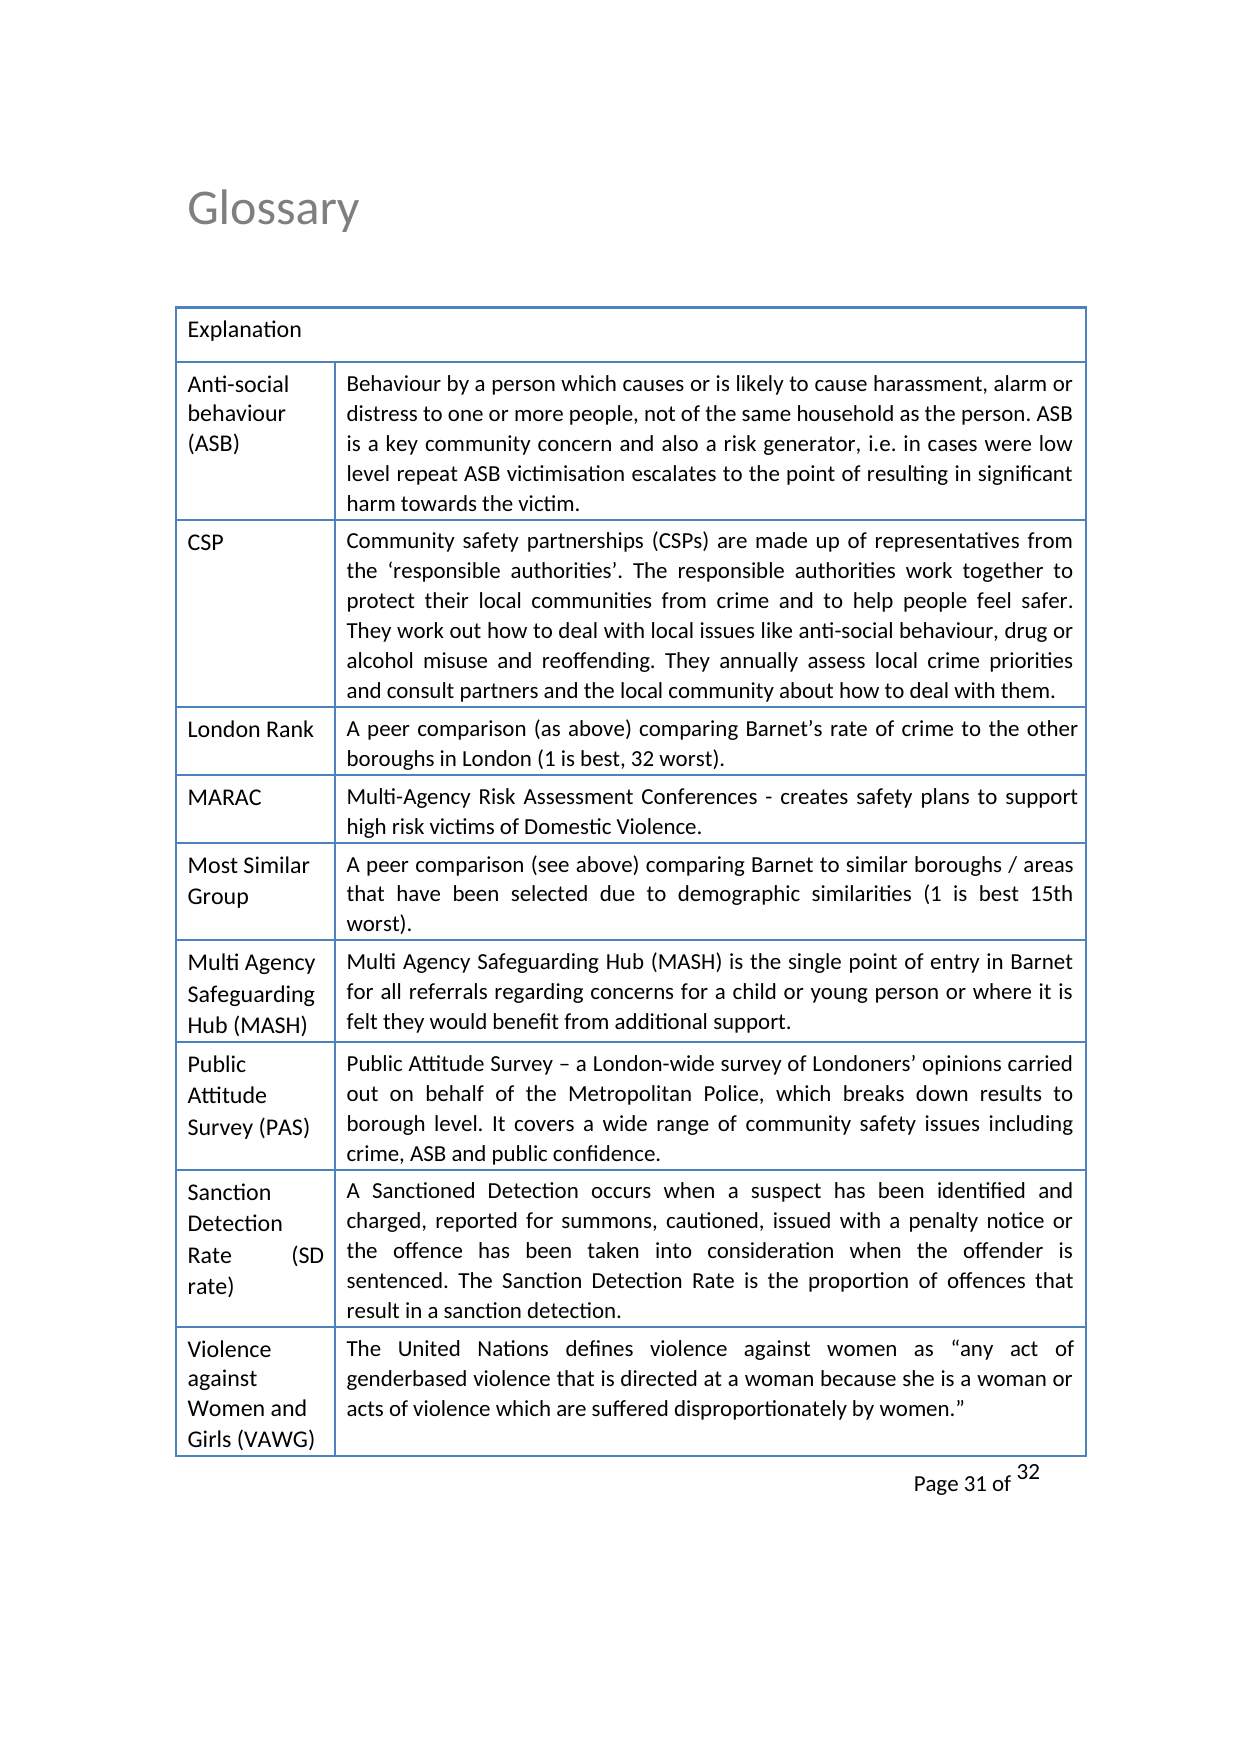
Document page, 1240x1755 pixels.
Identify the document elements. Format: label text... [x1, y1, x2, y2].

table_cell Community safety partnerships (CSPs) are made up of representatives from the ‘responsible authorities’. The responsible authorities work together to protect their local communities from crime and to help people feel safer. They work out how to deal with local issues like anti-social behaviour, drug or alcohol misuse and reoffending. They annually assess local crime priorities and consult partners and the local community about how to deal with them. [336, 521, 1085, 706]
text Page 31 of 32 [187, 1457, 1054, 1500]
table_cell Multi Agency Safeguarding Hub (MASH) [177, 941, 334, 1041]
table_cell Anti-social behaviour (ASB) [177, 363, 334, 518]
table_cell CSP [177, 521, 334, 706]
table_cell Multi Agency Safeguarding Hub (MASH) is the single point of entry in Barnet for all referrals regarding concerns for a child or young person or where it is felt they would benefit from additional support. [336, 941, 1085, 1041]
table_cell A Sanctioned Detection occurs when a suspect has been identified and charged, reported for summons, cautioned, issued with a penalty notice or the offence has been taken into consideration when the offender is sentenced. The Sanction Detection Rate is the proportion of offences that result in a sanction detection. [336, 1171, 1085, 1326]
subtitle Glossary [187, 176, 1053, 237]
table_cell London Rank [177, 708, 334, 774]
table_cell Behaviour by a person which causes or is likely to cause harassment, alarm or distress to one or more people, not of the same household as the person. ASB is a key community concern and also a risk generator, i.e. in cases were low level repeat ASB victimisation escalates to the point of resulting in significant harm towards the victim. [336, 363, 1085, 518]
table_cell The United Nations defines violence against women as “any act of genderbased violence that is directed at a woman because she is a woman or acts of violence which are suffered disproportionately by women.” [336, 1328, 1085, 1455]
table_cell Violence against Women and Girls (VAWG) [177, 1328, 334, 1455]
table_cell Most Similar Group [177, 844, 334, 939]
table_header [335, 309, 1085, 361]
table_header Explanation [177, 309, 335, 361]
table_cell Sanction Detection Rate (SD rate) [177, 1171, 334, 1326]
table_cell MARAC [177, 776, 334, 842]
table_cell Public Attitude Survey (PAS) [177, 1043, 334, 1168]
table_cell A peer comparison (as above) comparing Barnet’s rate of crime to the other boroughs in London (1 is best, 32 worst). [336, 708, 1085, 774]
table_cell Public Attitude Survey – a London-wide survey of Londoners’ opinions carried out on behalf of the Metropolitan Police, which breaks down results to borough level. It covers a wide range of community safety issues including crime, ASB and public confidence. [336, 1043, 1085, 1168]
table_cell A peer comparison (see above) comparing Barnet to similar boroughs / areas that have been selected due to demographic similarities (1 is best 15th worst). [336, 844, 1085, 939]
table_cell Multi-Agency Risk Assessment Conferences - creates safety plans to support high risk victims of Domestic Violence. [336, 776, 1085, 842]
